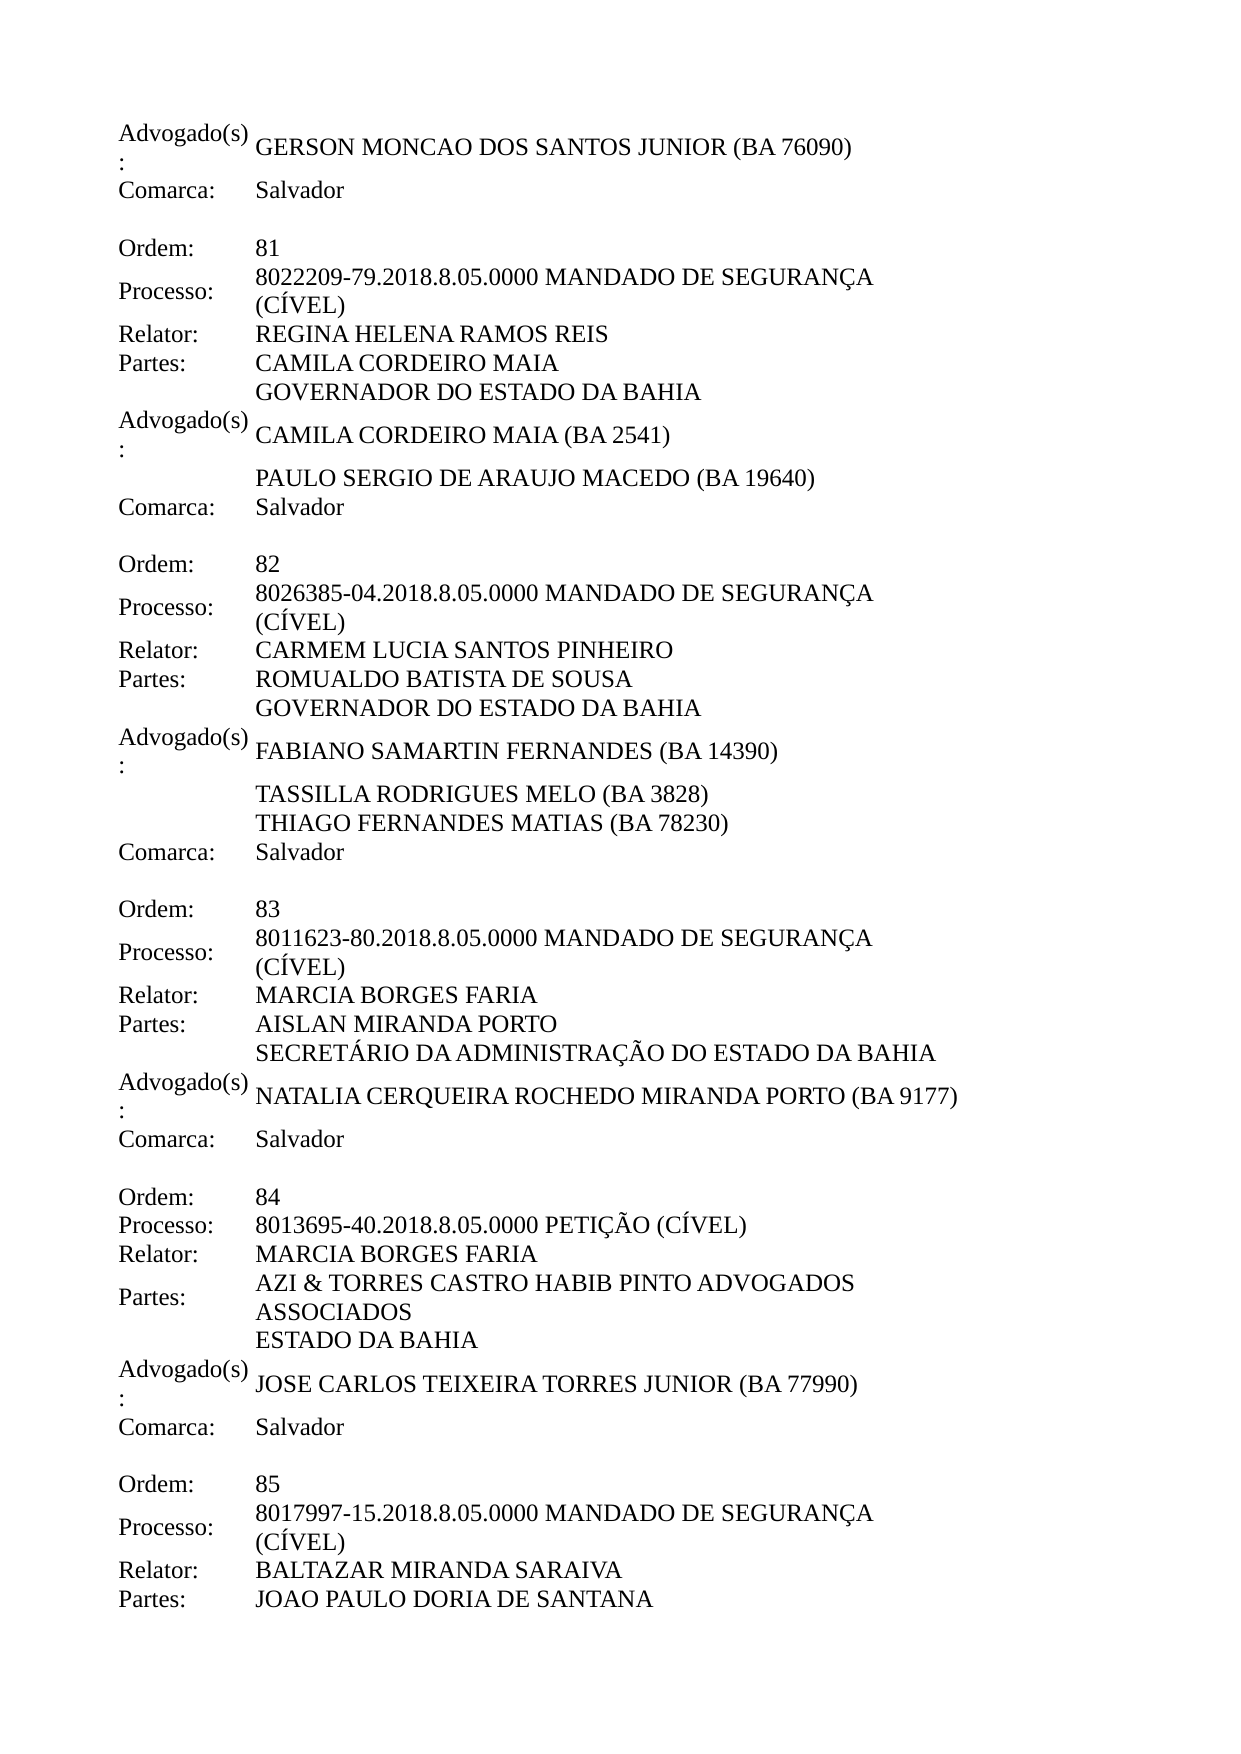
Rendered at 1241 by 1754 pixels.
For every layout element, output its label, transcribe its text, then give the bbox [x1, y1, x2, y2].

table_cell [118, 1326, 255, 1354]
table_header Ordem: [118, 549, 255, 578]
table_cell MARCIA BORGES FARIA [255, 1239, 1017, 1268]
table_cell GOVERNADOR DO ESTADO DA BAHIA [255, 693, 969, 722]
table_cell Processo: [118, 578, 255, 636]
table_cell [118, 779, 255, 808]
table_cell 8026385-04.2018.8.05.0000 MANDADO DE SEGURANÇA (CÍVEL) [255, 578, 969, 636]
table_cell Comarca: [118, 837, 255, 866]
table_cell JOAO PAULO DORIA DE SANTANA [255, 1584, 969, 1613]
table_cell Partes: [118, 348, 255, 377]
table_cell GOVERNADOR DO ESTADO DA BAHIA [255, 377, 969, 406]
table_cell Advogado(s): [118, 1067, 255, 1124]
table_cell Processo: [118, 1498, 255, 1556]
table_cell CAMILA CORDEIRO MAIA [255, 348, 969, 377]
table_cell Processo: [118, 262, 255, 319]
table_cell Advogado(s): [118, 406, 255, 463]
table_cell Advogado(s): [118, 722, 255, 779]
table_cell Partes: [118, 1584, 255, 1613]
table_header Ordem: [118, 1182, 255, 1211]
table_cell Partes: [118, 664, 255, 693]
table_cell Processo: [118, 923, 255, 981]
table_header Ordem: [118, 233, 255, 262]
table_cell SECRETÁRIO DA ADMINISTRAÇÃO DO ESTADO DA BAHIA [255, 1038, 968, 1067]
table_cell AISLAN MIRANDA PORTO [255, 1009, 968, 1038]
table_header 81 [255, 233, 969, 262]
table_cell MARCIA BORGES FARIA [255, 981, 968, 1009]
table_header Ordem: [118, 1469, 255, 1498]
table_cell Salvador [255, 176, 969, 204]
table_cell [118, 377, 255, 406]
table_cell Processo: [118, 1211, 255, 1239]
table_cell Salvador [255, 1124, 968, 1153]
table_cell Comarca: [118, 492, 255, 521]
table_cell AZI & TORRES CASTRO HABIB PINTO ADVOGADOS ASSOCIADOS [255, 1268, 1017, 1326]
table_cell Partes: [118, 1009, 255, 1038]
table_cell CARMEM LUCIA SANTOS PINHEIRO [255, 636, 969, 664]
table_header 82 [255, 549, 969, 578]
table_cell [118, 1038, 255, 1067]
table_cell Relator: [118, 1556, 255, 1584]
table_cell Salvador [255, 837, 969, 866]
table_cell PAULO SERGIO DE ARAUJO MACEDO (BA 19640) [255, 463, 969, 492]
table_header Ordem: [118, 894, 255, 923]
table_cell Partes: [118, 1268, 255, 1326]
table_cell Advogado(s): [118, 118, 255, 176]
table_cell NATALIA CERQUEIRA ROCHEDO MIRANDA PORTO (BA 9177) [255, 1067, 968, 1124]
table_cell Relator: [118, 981, 255, 1009]
table_cell Relator: [118, 1239, 255, 1268]
table_cell Salvador [255, 1412, 1017, 1441]
table_cell JOSE CARLOS TEIXEIRA TORRES JUNIOR (BA 77990) [255, 1354, 1017, 1412]
table_cell Advogado(s): [118, 1354, 255, 1412]
table_cell GERSON MONCAO DOS SANTOS JUNIOR (BA 76090) [255, 118, 969, 176]
table_cell Salvador [255, 492, 969, 521]
table_cell 8011623-80.2018.8.05.0000 MANDADO DE SEGURANÇA (CÍVEL) [255, 923, 968, 981]
table_cell REGINA HELENA RAMOS REIS [255, 319, 969, 348]
table_header 85 [255, 1469, 969, 1498]
table_cell [118, 463, 255, 492]
table_cell FABIANO SAMARTIN FERNANDES (BA 14390) [255, 722, 969, 779]
table_cell Comarca: [118, 176, 255, 204]
table_cell Relator: [118, 319, 255, 348]
table_cell 8017997-15.2018.8.05.0000 MANDADO DE SEGURANÇA (CÍVEL) [255, 1498, 969, 1556]
table_cell 8022209-79.2018.8.05.0000 MANDADO DE SEGURANÇA (CÍVEL) [255, 262, 969, 319]
table_cell CAMILA CORDEIRO MAIA (BA 2541) [255, 406, 969, 463]
table_cell [118, 693, 255, 722]
table_cell ROMUALDO BATISTA DE SOUSA [255, 664, 969, 693]
table_header 83 [255, 894, 968, 923]
table_cell Comarca: [118, 1412, 255, 1441]
table_header 84 [255, 1182, 1017, 1211]
table_cell THIAGO FERNANDES MATIAS (BA 78230) [255, 808, 969, 837]
table_cell Comarca: [118, 1124, 255, 1153]
table_cell 8013695-40.2018.8.05.0000 PETIÇÃO (CÍVEL) [255, 1211, 1017, 1239]
table_cell Relator: [118, 636, 255, 664]
table_cell BALTAZAR MIRANDA SARAIVA [255, 1556, 969, 1584]
table_cell TASSILLA RODRIGUES MELO (BA 3828) [255, 779, 969, 808]
table_cell ESTADO DA BAHIA [255, 1326, 1017, 1354]
table_cell [118, 808, 255, 837]
